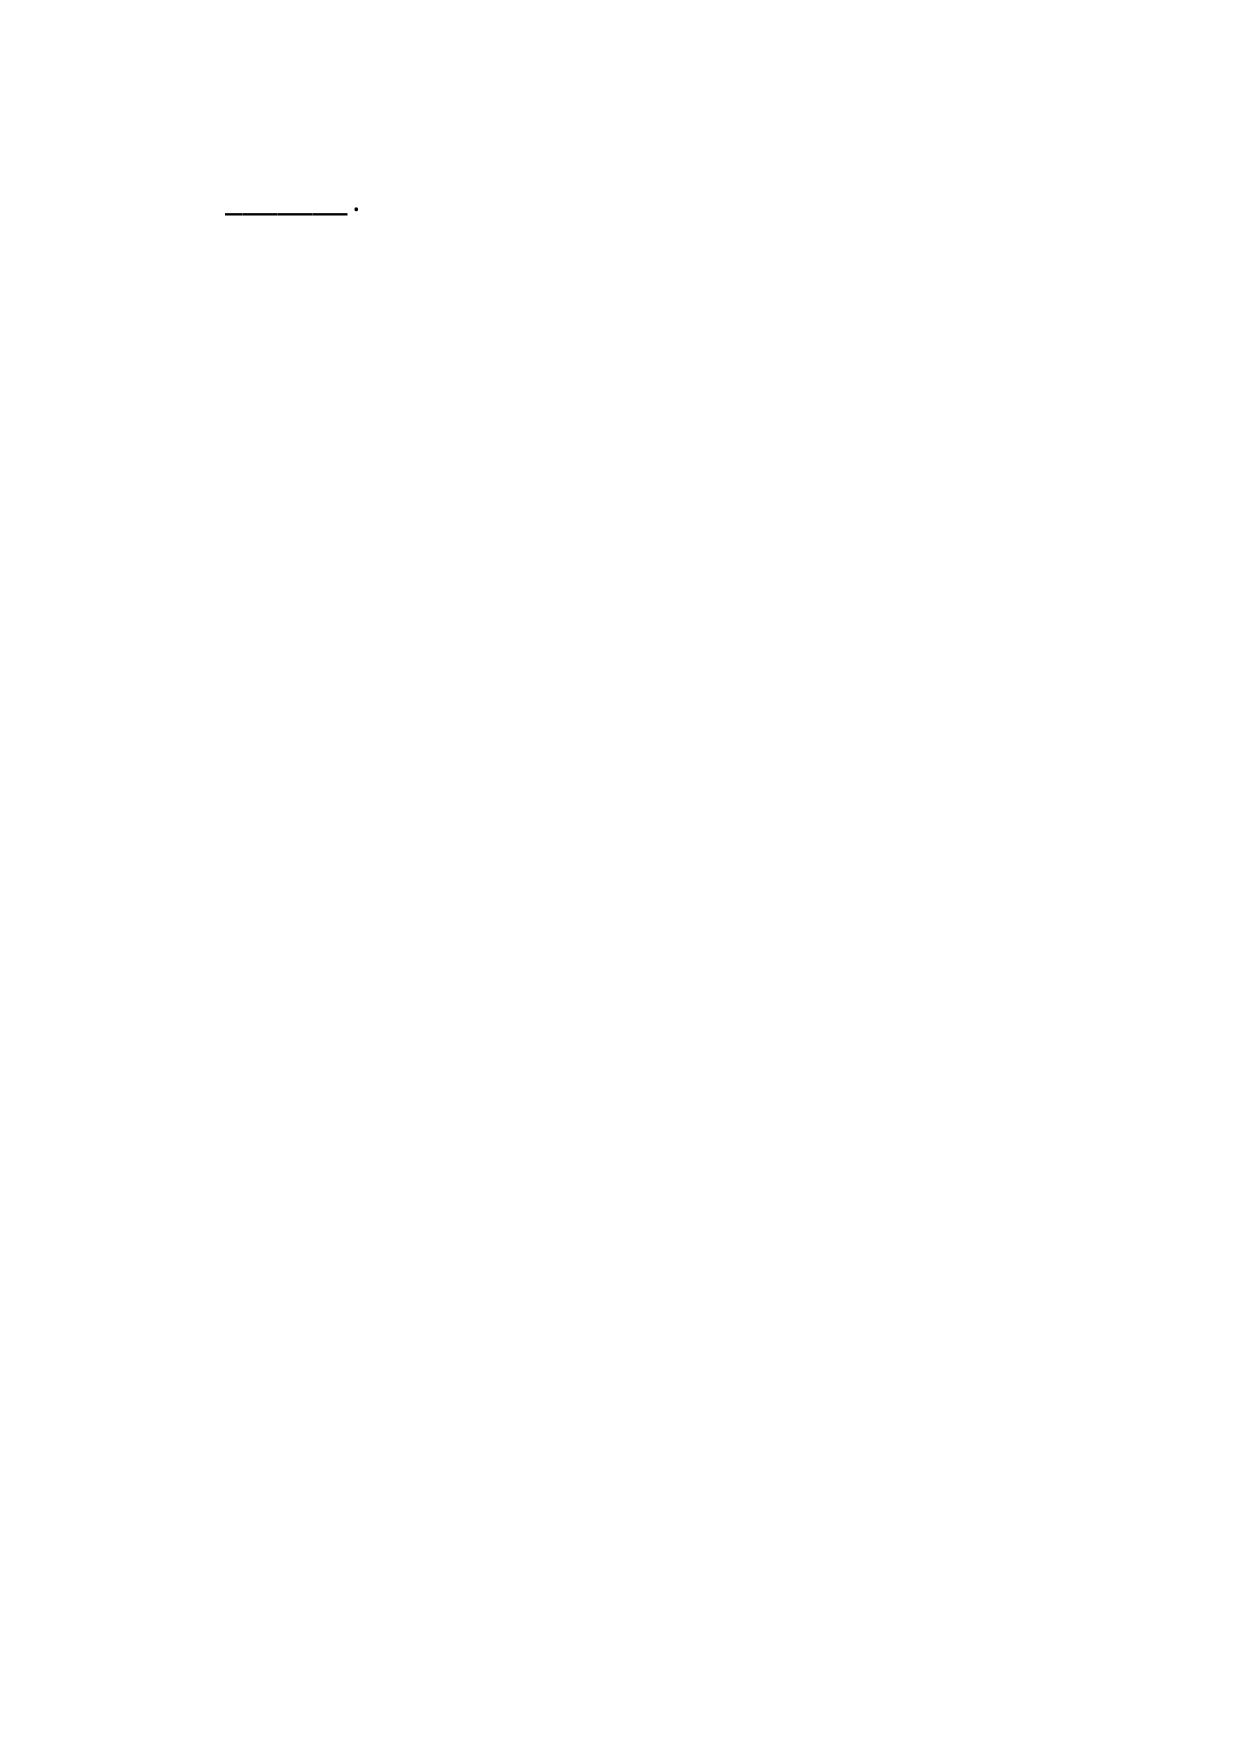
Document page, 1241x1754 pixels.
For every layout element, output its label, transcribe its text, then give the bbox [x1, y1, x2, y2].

text _______. [225, 158, 1053, 221]
